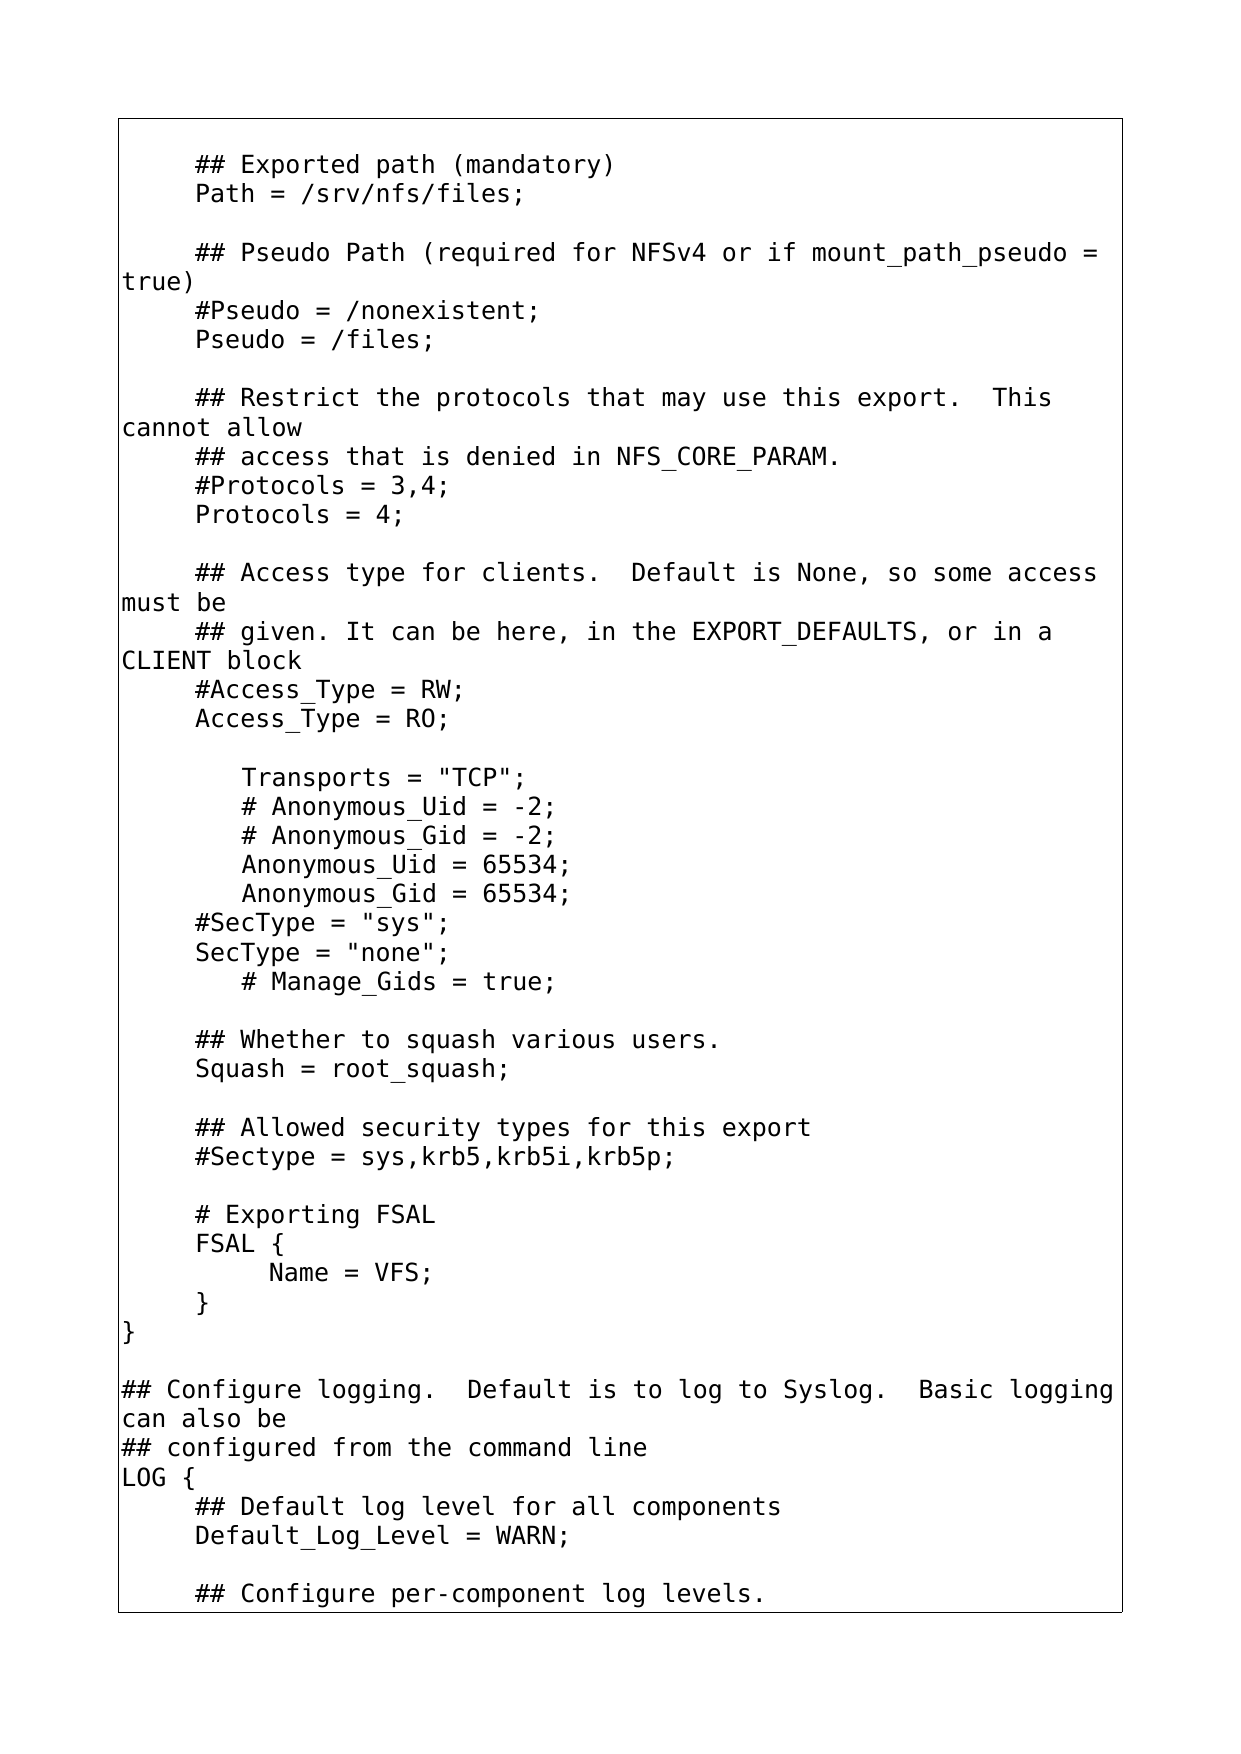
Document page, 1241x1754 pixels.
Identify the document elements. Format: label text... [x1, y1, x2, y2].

table_header ## Exported path (mandatory) Path = /srv/nfs/files; ## Pseudo Path (required for NFSv4 or if mount_path_pseudo = true) #Pseudo = /nonexistent; Pseudo = /files; ## Restrict the protocols that may use this export. This cannot allow ## access that is denied in NFS_CORE_PARAM. #Protocols = 3,4; Protocols = 4; ## Access type for clients. Default is None, so some access must be ## given. It can be here, in the EXPORT_DEFAULTS, or in a CLIENT block #Access_Type = RW; Access_Type = RO; Transports = "TCP"; # Anonymous_Uid = -2; # Anonymous_Gid = -2; Anonymous_Uid = 65534; Anonymous_Gid = 65534; #SecType = "sys"; SecType = "none"; # Manage_Gids = true; ## Whether to squash various users. Squash = root_squash; ## Allowed security types for this export #Sectype = sys,krb5,krb5i,krb5p; # Exporting FSAL FSAL { Name = VFS; } } ## Configure logging. Default is to log to Syslog. Basic logging can also be ## configured from the command line LOG { ## Default log level for all components Default_Log_Level = WARN; ## Configure per-component log levels. [119, 119, 1122, 1612]
